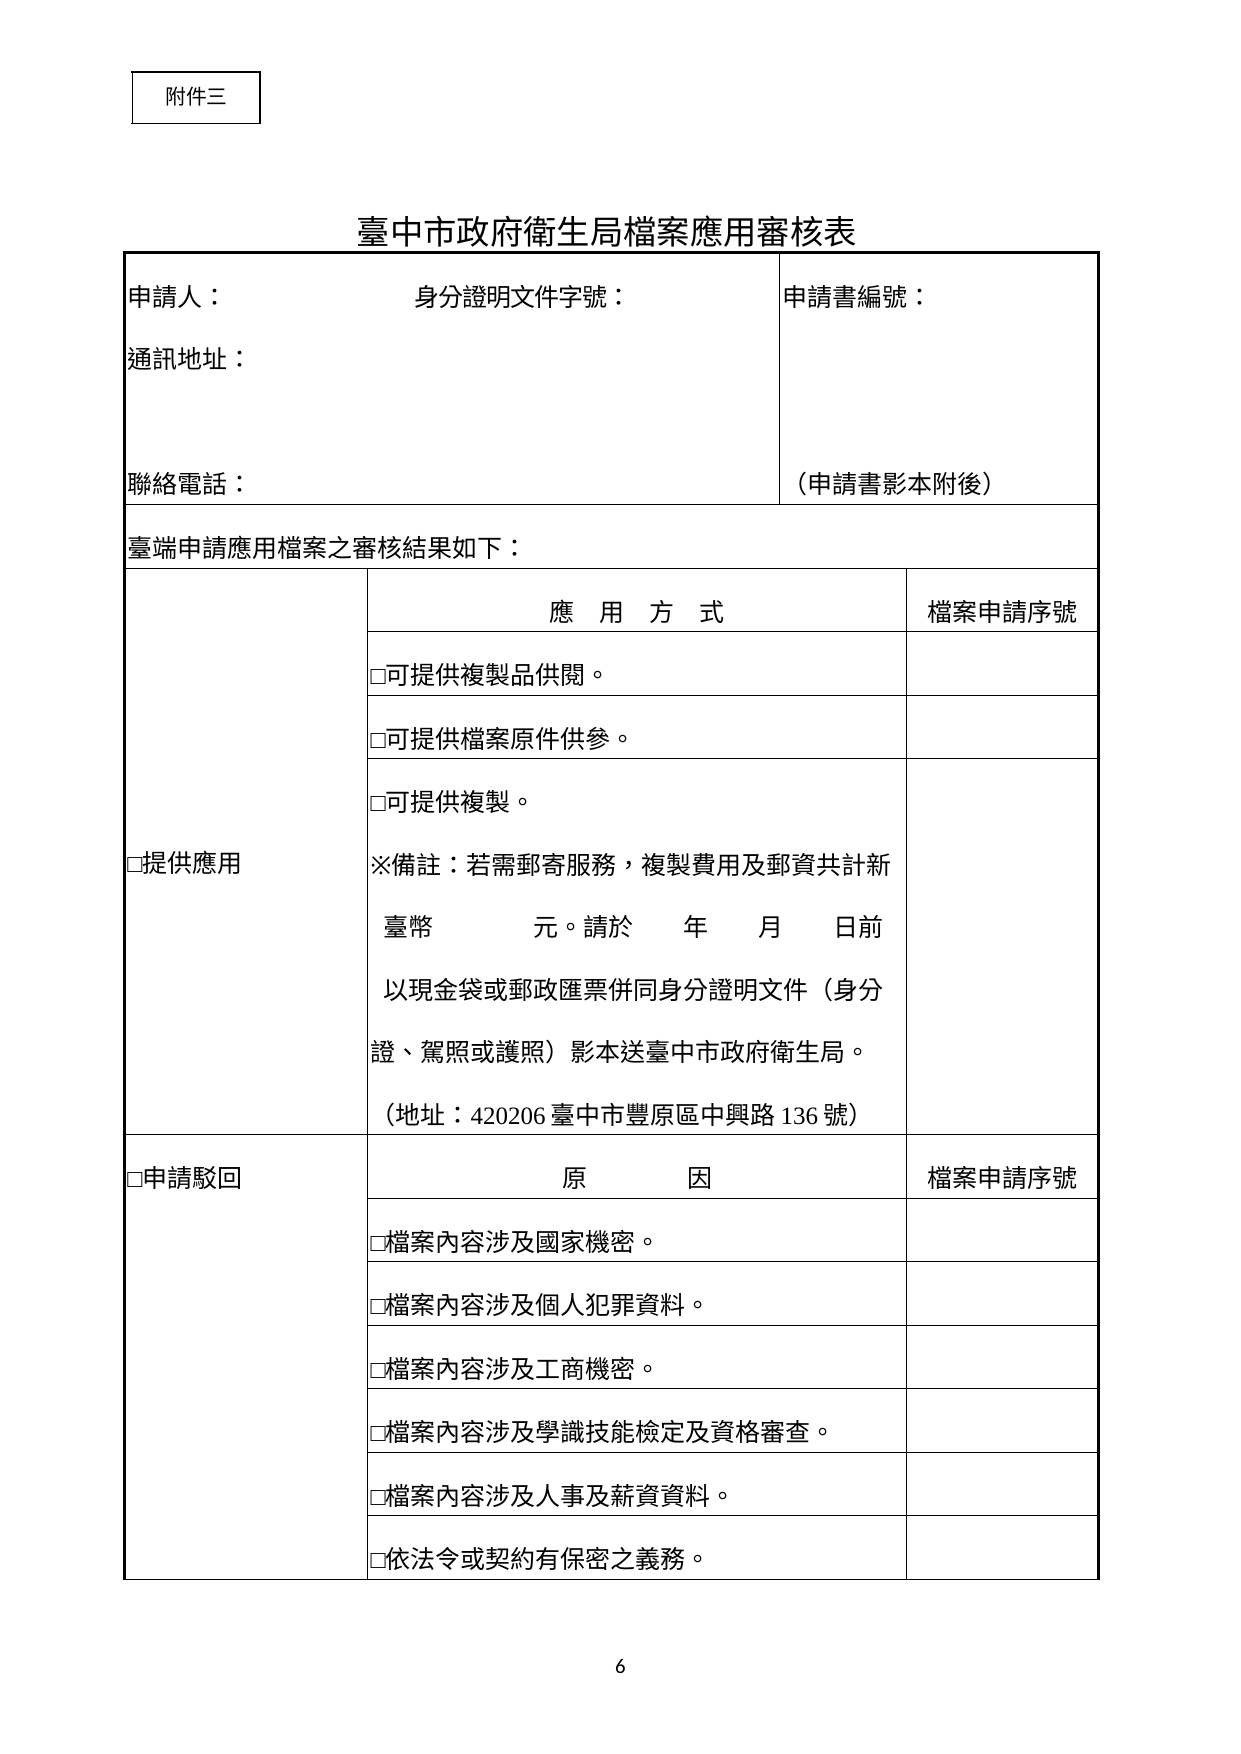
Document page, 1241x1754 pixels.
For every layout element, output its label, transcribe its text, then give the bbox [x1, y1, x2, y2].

text 臺中市政府衛生局檔案應用審核表 [106, 188, 1134, 251]
table_cell □檔案內容涉及國家機密。 [368, 1199, 906, 1261]
table_cell [907, 1516, 1097, 1579]
table_cell □檔案內容涉及個人犯罪資料。 [368, 1262, 906, 1325]
table_cell □申請駁回 [126, 1135, 367, 1579]
table_cell 應 用 方 式 [368, 569, 906, 631]
table_cell [907, 696, 1097, 758]
table_cell [907, 1262, 1097, 1325]
text 附件三 [148, 80, 244, 110]
table_cell 檔案申請序號 [907, 1135, 1097, 1198]
table_cell 臺端申請應用檔案之審核結果如下： [126, 505, 1097, 567]
table_cell □依法令或契約有保密之義務。 [368, 1516, 906, 1579]
table_cell □提供應用 [126, 569, 367, 1134]
table_cell 原 因 [368, 1135, 906, 1198]
table_cell □可提供複製。 ※備註：若需郵寄服務，複製費用及郵資共計新 臺幣 元。請於 年 月 日前 以現金袋或郵政匯票併同身分證明文件（身分證、駕照或護照）影本送臺中市政府衛生局。（地址：420206臺中市豐原區中興路136號） [368, 759, 906, 1134]
table_cell [907, 1199, 1097, 1261]
table_cell □可提供複製品供閱。 [368, 632, 906, 694]
table_cell [907, 1326, 1097, 1388]
table_cell [907, 632, 1097, 694]
table_header 申請書編號： （申請書影本附後） [780, 254, 1097, 504]
table_cell [907, 1389, 1097, 1452]
table_cell 檔案申請序號 [907, 569, 1097, 631]
table_cell □檔案內容涉及人事及薪資資料。 [368, 1453, 906, 1515]
table_header 申請人： 身分證明文件字號： 通訊地址： 聯絡電話： [126, 254, 779, 504]
table_cell [907, 1453, 1097, 1515]
table_cell [907, 759, 1097, 1134]
table_cell □檔案內容涉及工商機密。 [368, 1326, 906, 1388]
table_cell □可提供檔案原件供參。 [368, 696, 906, 758]
table_cell □檔案內容涉及學識技能檢定及資格審查。 [368, 1389, 906, 1452]
